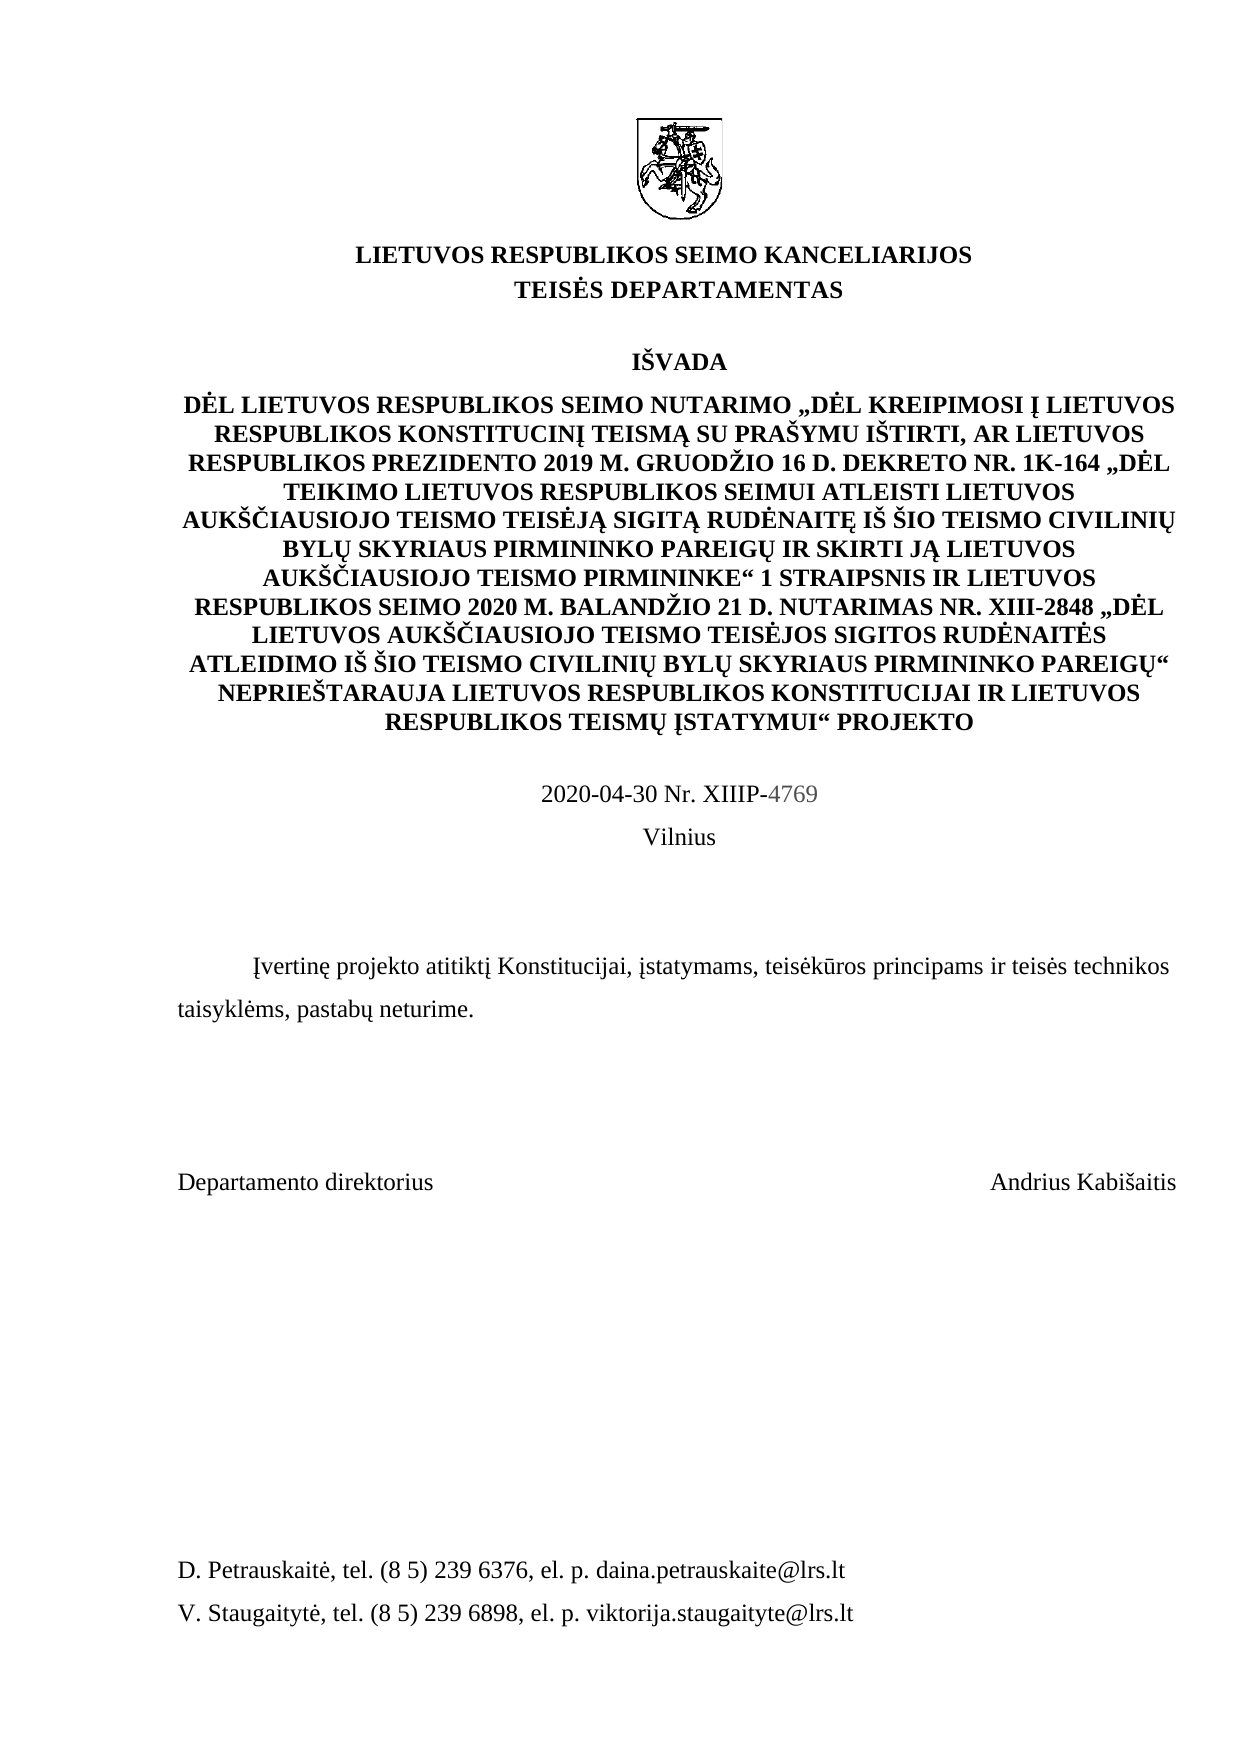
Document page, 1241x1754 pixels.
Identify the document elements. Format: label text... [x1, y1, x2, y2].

text Vilnius [177, 822, 1181, 851]
text V. Staugaitytė, tel. (8 5) 239 6898, el. p. viktorija.staugaityte@lrs.lt [177, 1598, 1181, 1627]
text D. Petrauskaitė, tel. (8 5) 239 6376, el. p. daina.petrauskaite@lrs.lt [177, 1555, 1181, 1584]
text IŠVADA [177, 347, 1181, 376]
text 2020-04-30 Nr. XIIIP-4769 [177, 779, 1181, 807]
text Departamento direktorius Andrius Kabišaitis [177, 1167, 1181, 1196]
text DĖL LIETUVOS RESPUBLIKOS SEIMO NUTARIMO „DĖL KREIPIMOSI Į LIETUVOS RESPUBLIKOS KONSTITUCINĮ TEISMĄ SU PRAŠYMU IŠTIRTI, AR LIETUVOS RESPUBLIKOS PREZIDENTO 2019 M. GRUODŽIO 16 D. DEKRETO NR. 1K-164 „DĖL TEIKIMO LIETUVOS RESPUBLIKOS SEIMUI ATLEISTI LIETUVOS AUKŠČIAUSIOJO TEISMO TEISĖJĄ SIGITĄ RUDĖNAITĘ IŠ ŠIO TEISMO CIVILINIŲ BYLŲ SKYRIAUS PIRMININKO PAREIGŲ IR SKIRTI JĄ LIETUVOS AUKŠČIAUSIOJO TEISMO PIRMININKE“ 1 STRAIPSNIS IR LIETUVOS RESPUBLIKOS SEIMO 2020 M. BALANDŽIO 21 D. NUTARIMAS NR. XIII-2848 „DĖL LIETUVOS AUKŠČIAUSIOJO TEISMO TEISĖJOS SIGITOS RUDĖNAITĖS ATLEIDIMO IŠ ŠIO TEISMO CIVILINIŲ BYLŲ SKYRIAUS PIRMININKO PAREIGŲ“ NEPRIEŠTARAUJA LIETUVOS RESPUBLIKOS KONSTITUCIJAI IR LIETUVOS RESPUBLIKOS TEISMŲ ĮSTATYMUI“ PROJEKTO [177, 391, 1181, 736]
text TEISĖS DEPARTAMENTAS [177, 276, 1180, 304]
text Įvertinę projekto atitiktį Konstitucijai, įstatymams, teisėkūros principams ir teisės technikos taisyklėms, pastabų neturime. [177, 951, 1181, 1023]
text LIETUVOS RESPUBLIKOS SEIMO KANCELIARIJOS [177, 241, 1151, 269]
